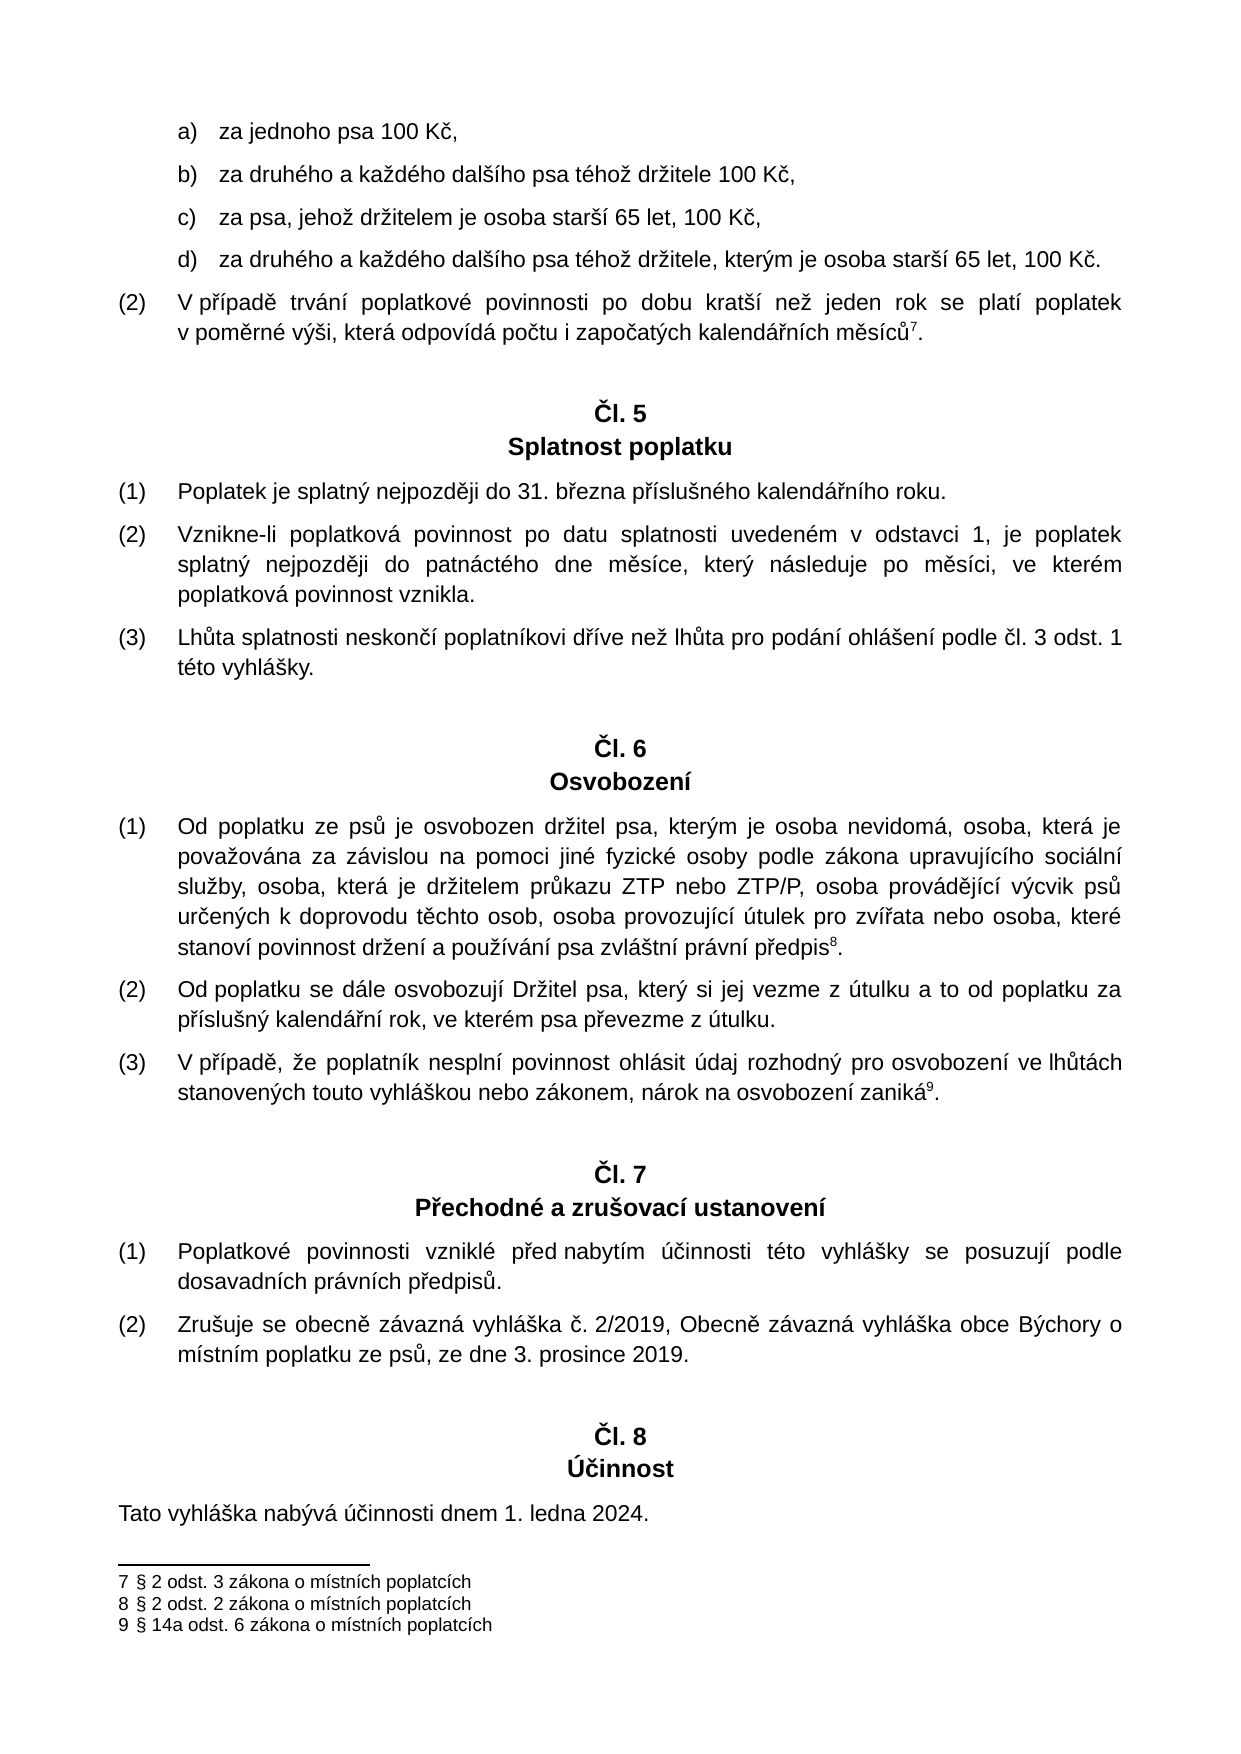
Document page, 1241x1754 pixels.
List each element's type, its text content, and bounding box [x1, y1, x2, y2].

list za druhého a každého dalšího psa téhož držitele, kterým je osoba starší 65 let, 100 Kč. [177, 246, 1122, 273]
list § 2 odst. 3 zákona o místních poplatcích [118, 1571, 1122, 1592]
list za jednoho psa 100 Kč, [177, 118, 1122, 144]
list za psa, jehož držitelem je osoba starší 65 let, 100 Kč, [177, 203, 1122, 230]
text Tato vyhláška nabývá účinnosti dnem 1. ledna 2024. [118, 1500, 1122, 1526]
list za druhého a každého dalšího psa téhož držitele 100 Kč, [177, 161, 1122, 187]
list Poplatkové povinnosti vzniklé před nabytím účinnosti této vyhlášky se posuzují podle dosavadních právních předpisů. [118, 1238, 1122, 1295]
list § 2 odst. 2 zákona o místních poplatcích [118, 1592, 1122, 1614]
list Od poplatku ze psů je osvobozen držitel psa, kterým je osoba nevidomá, osoba, která je považována za závislou na pomoci jiné fyzické osoby podle zákona upravujícího sociální služby, osoba, která je držitelem průkazu ZTP nebo ZTP/P, osoba provádějící výcvik psů určených k doprovodu těchto osob, osoba provozující útulek pro zvířata nebo osoba, které stanoví povinnost držení a používání psa zvláštní právní předpis. [118, 813, 1122, 960]
list Od poplatku se dále osvobozují Držitel psa, který si jej vezme z útulku a to od poplatku za příslušný kalendářní rok, ve kterém psa převezme z útulku. [118, 976, 1122, 1033]
list V případě trvání poplatkové povinnosti po dobu kratší než jeden rok se platí poplatek v poměrné výši, která odpovídá počtu i započatých kalendářních měsíců. [118, 289, 1122, 346]
list § 14a odst. 6 zákona o místních poplatcích [118, 1614, 1122, 1635]
list Poplatek je splatný nejpozději do 31. března příslušného kalendářního roku. [118, 478, 1122, 504]
list Lhůta splatnosti neskončí poplatníkovi dříve než lhůta pro podání ohlášení podle čl. 3 odst. 1 této vyhlášky. [118, 624, 1122, 680]
subtitle Čl. 7 Přechodné a zrušovací ustanovení [118, 1159, 1122, 1221]
subtitle Čl. 6 Osvobození [118, 734, 1122, 796]
list V případě, že poplatník nesplní povinnost ohlásit údaj rozhodný pro osvobození ve lhůtách stanovených touto vyhláškou nebo zákonem, nárok na osvobození zaniká. [118, 1049, 1122, 1106]
subtitle Čl. 8 Účinnost [118, 1421, 1122, 1483]
list Zrušuje se obecně závazná vyhláška č. 2/2019, Obecně závazná vyhláška obce Býchory o místním poplatku ze psů, ze dne 3. prosince 2019. [118, 1311, 1122, 1368]
subtitle Čl. 5 Splatnost poplatku [118, 399, 1122, 461]
list Vznikne-li poplatková povinnost po datu splatnosti uvedeném v odstavci 1, je poplatek splatný nejpozději do patnáctého dne měsíce, který následuje po měsíci, ve kterém poplatková povinnost vznikla. [118, 521, 1122, 607]
